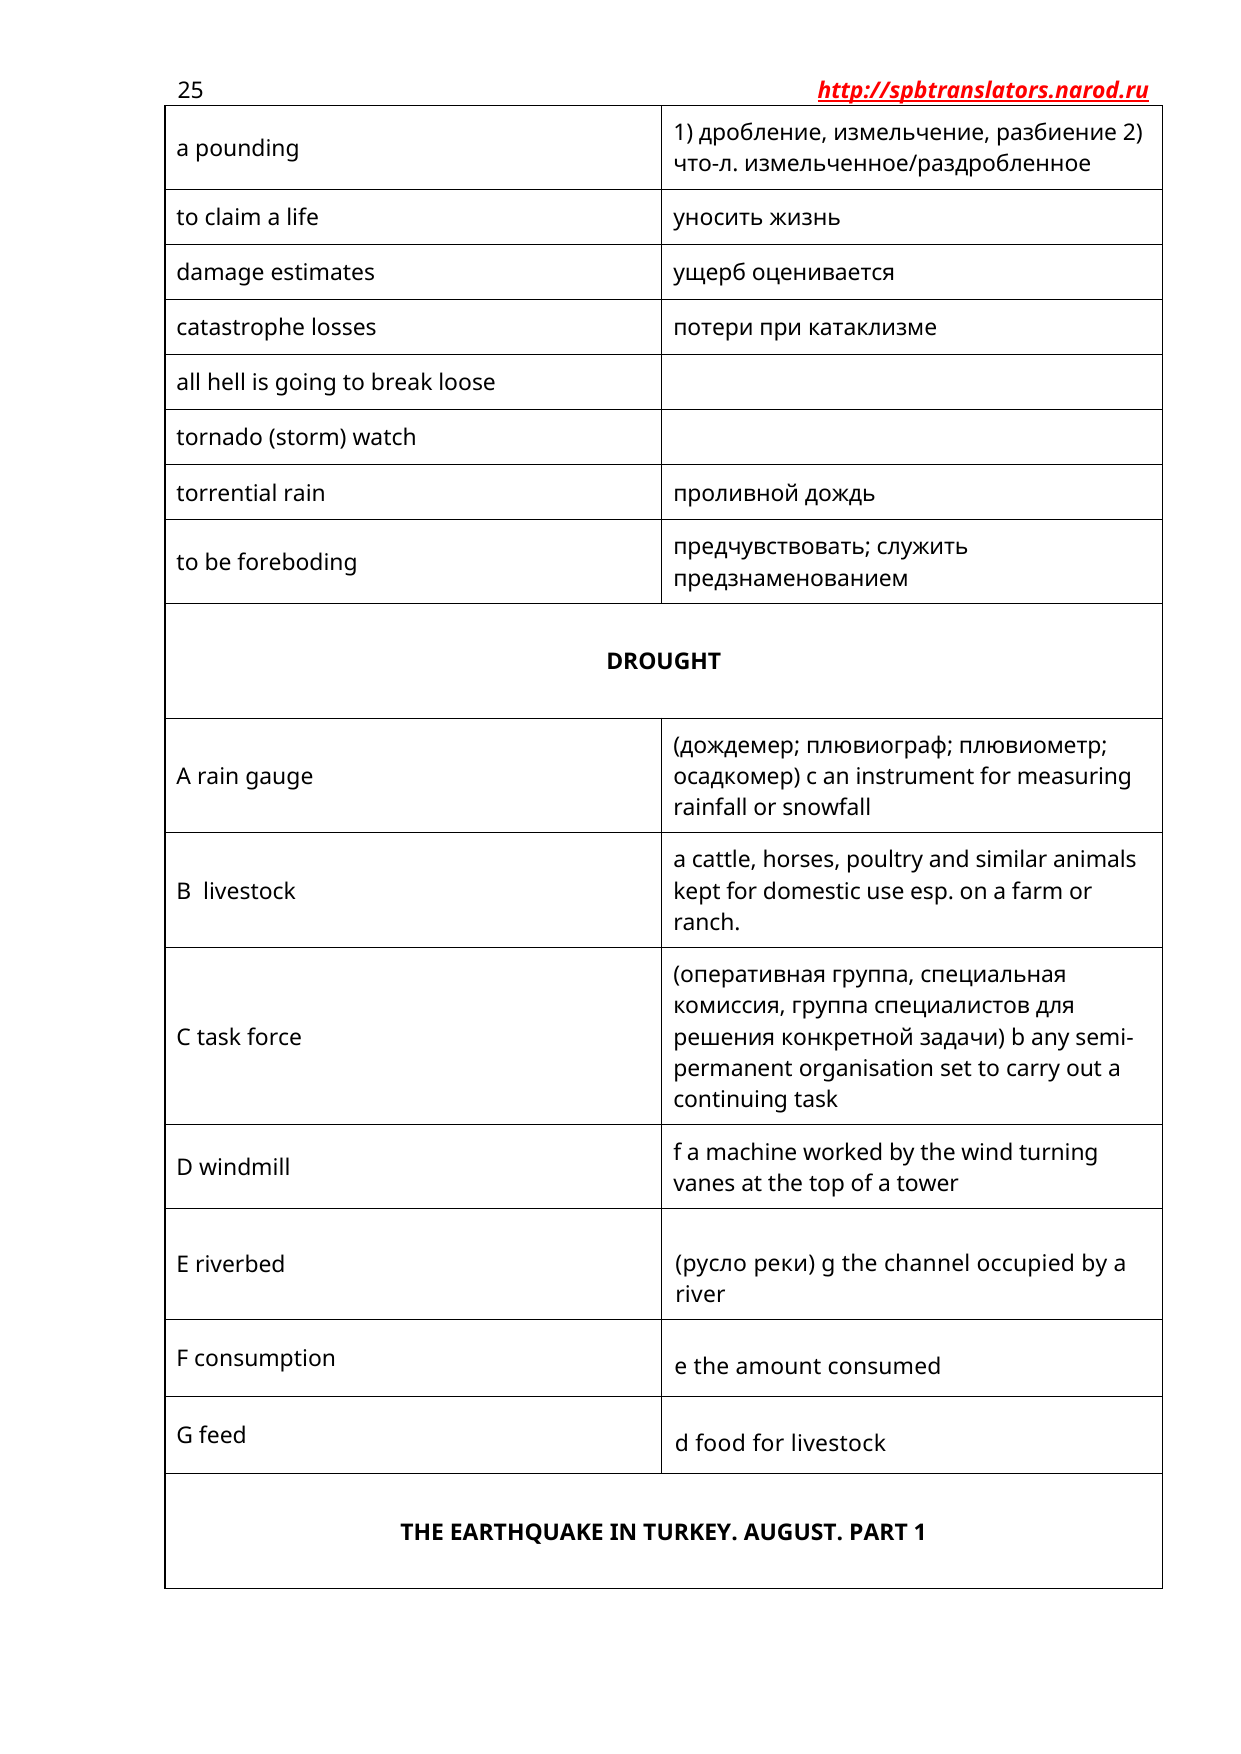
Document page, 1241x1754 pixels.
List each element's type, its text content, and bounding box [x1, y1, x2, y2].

table_cell D windmill [166, 1125, 661, 1208]
table_cell [1163, 718, 1171, 832]
table_cell A rain gauge [166, 719, 661, 832]
table_cell [1163, 409, 1171, 464]
table_cell [1163, 832, 1171, 947]
table_cell (оперативная группа, специальная комиссия, группа специалистов для решения конкретной задачи) b any semi-permanent organisation set to carry out a continuing task [662, 948, 1162, 1124]
table_cell a pounding [166, 106, 661, 188]
table_cell [1163, 105, 1171, 188]
table_cell tornado (storm) watch [166, 410, 661, 464]
table_cell [662, 410, 1162, 464]
table_cell 1) дробление, измельчение, разбиение 2) что-л. измельченное/раздробленное [662, 106, 1162, 188]
table_cell all hell is going to break loose [166, 355, 661, 409]
table_cell damage estimates [166, 245, 661, 299]
table_cell E riverbed [166, 1209, 661, 1319]
table_cell уносить жизнь [662, 190, 1162, 244]
table_cell [1163, 1124, 1171, 1208]
table_cell catastrophe losses [166, 300, 661, 354]
table_cell THE EARTHQUAKE IN TURKEY. AUGUST. PART 1 [166, 1474, 1162, 1588]
table_cell [1163, 189, 1171, 244]
table_cell [1163, 603, 1171, 717]
table_cell (русло реки) g the channel occupied by a river [662, 1209, 1162, 1319]
table_cell [1163, 244, 1171, 299]
table_cell to claim a life [166, 190, 661, 244]
table_cell проливной дождь [662, 465, 1162, 519]
table_cell [1163, 1473, 1171, 1588]
table_cell [1163, 1396, 1171, 1473]
table_cell (дождемер; плювиограф; плювиометр; осадкомер) с an instrument for measuring rainfall or snowfall [662, 719, 1162, 832]
table_cell [1163, 519, 1171, 603]
table_cell потери при катаклизме [662, 300, 1162, 354]
table_cell C task force [166, 948, 661, 1124]
table_cell DROUGHT [166, 604, 1162, 717]
table_cell torrential rain [166, 465, 661, 519]
table_cell [662, 355, 1162, 409]
table_cell d food for livestock [662, 1397, 1162, 1473]
table_cell f a machine worked by the wind turning vanes at the top of a tower [662, 1125, 1162, 1208]
table_cell B livestock [166, 833, 661, 947]
table_cell ущерб оценивается [662, 245, 1162, 299]
table_cell a cattle, horses, poultry and similar animals kept for domestic use esp. on a farm or ranch. [662, 833, 1162, 947]
table_cell F consumption [166, 1320, 661, 1396]
table_cell [1163, 947, 1171, 1124]
table_cell e the amount consumed [662, 1320, 1162, 1396]
table_cell G feed [166, 1397, 661, 1473]
table_cell [1163, 299, 1171, 354]
table_cell [1163, 464, 1171, 519]
table_cell [1163, 354, 1171, 409]
table_cell предчувствовать; служить предзнаменованием [662, 520, 1162, 603]
table_cell [1163, 1208, 1171, 1319]
table_cell to be foreboding [166, 520, 661, 603]
table_cell [1163, 1319, 1171, 1396]
